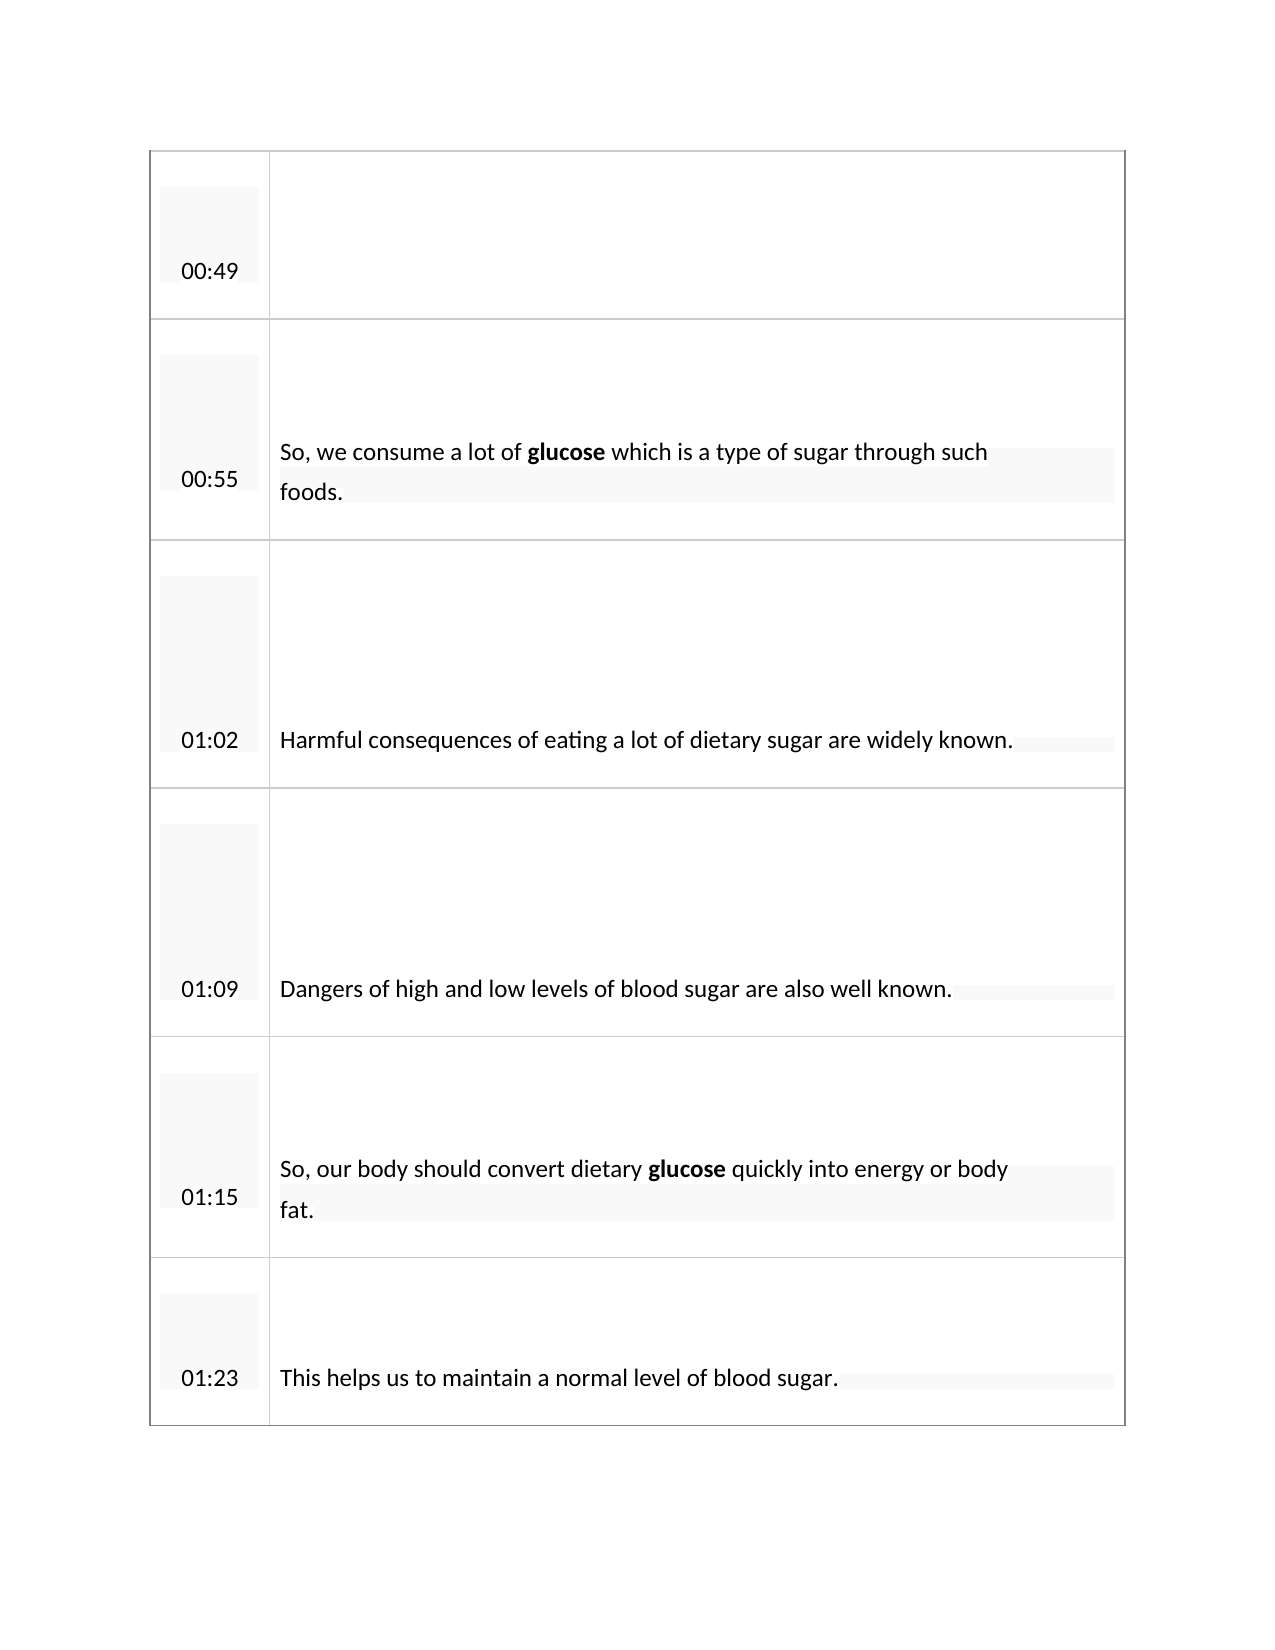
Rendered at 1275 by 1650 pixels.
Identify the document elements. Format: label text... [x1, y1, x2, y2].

table_cell 01:15 [151, 1037, 269, 1257]
table_cell 01:23 [151, 1258, 269, 1424]
table_cell 01:09 [151, 789, 269, 1036]
table_cell Harmful consequences of eating a lot of dietary sugar are widely known. [270, 541, 1124, 787]
table_cell This helps us to maintain a normal level of blood sugar. [270, 1258, 1124, 1424]
table_cell So, our body should convert dietary glucose quickly into energy or body fat. [270, 1037, 1124, 1257]
table_cell So, we consume a lot of glucose which is a type of sugar through such foods. [270, 320, 1124, 539]
table_cell 00:49 [151, 152, 269, 318]
table_cell 01:02 [151, 541, 269, 787]
table_cell Dangers of high and low levels of blood sugar are also well known. [270, 789, 1124, 1036]
table_cell [270, 152, 1124, 318]
table_cell 00:55 [151, 320, 269, 539]
